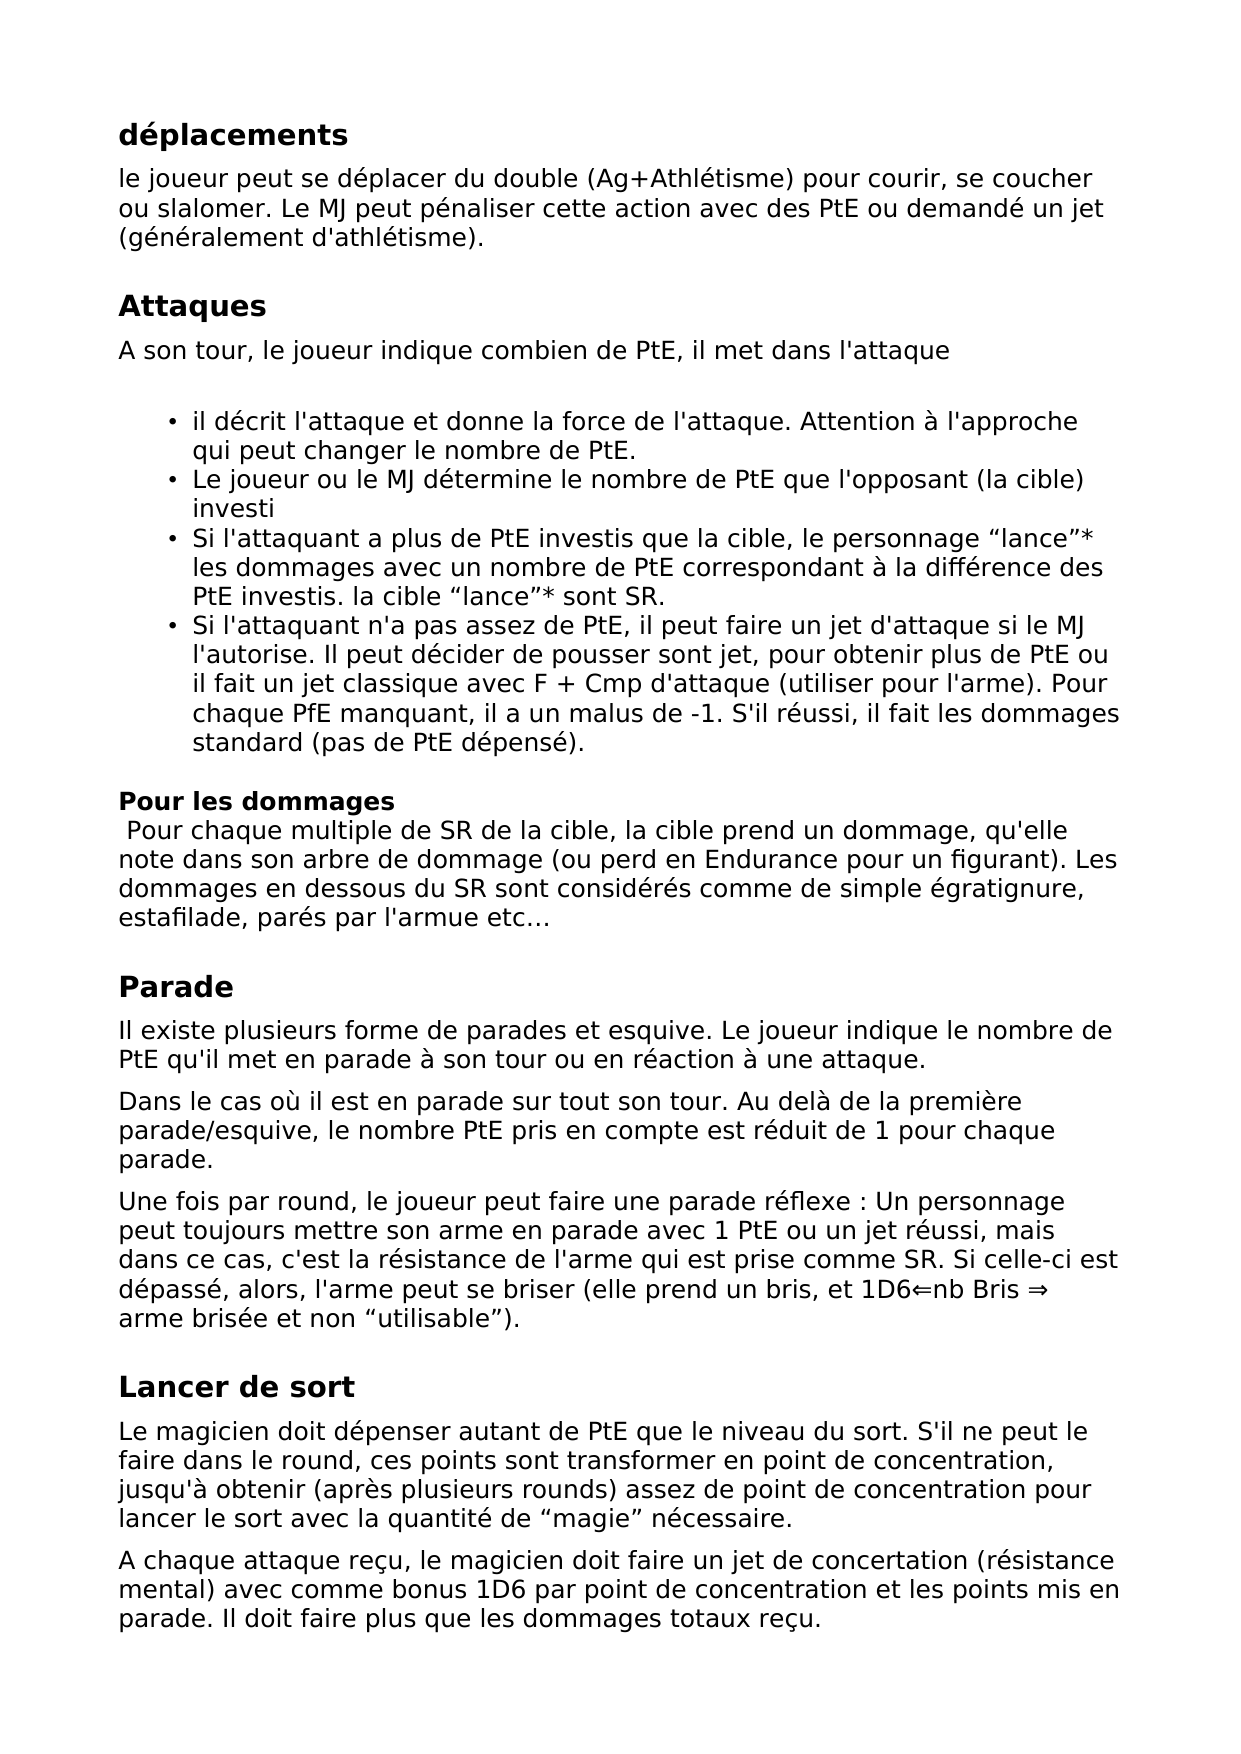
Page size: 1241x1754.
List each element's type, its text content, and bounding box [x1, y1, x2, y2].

text Le magicien doit dépenser autant de PtE que le niveau du sort. S'il ne peut le faire dans le round, ces points sont transformer en point de concentration, jusqu'à obtenir (après plusieurs rounds) assez de point de concentration pour lancer le sort avec la quantité de “magie” nécessaire. [118, 1417, 1122, 1534]
text Dans le cas où il est en parade sur tout son tour. Au delà de la première parade/esquive, le nombre PtE pris en compte est réduit de 1 pour chaque parade. [118, 1087, 1122, 1175]
subtitle déplacements [118, 118, 1122, 152]
list Le joueur ou le MJ détermine le nombre de PtE que l'opposant (la cible) investi [177, 466, 1122, 524]
subtitle Lancer de sort [118, 1371, 1122, 1404]
text le joueur peut se déplacer du double (Ag+Athlétisme) pour courir, se coucher ou slalomer. Le MJ peut pénaliser cette action avec des PtE ou demandé un jet (généralement d'athlétisme). [118, 164, 1122, 252]
text Il existe plusieurs forme de parades et esquive. Le joueur indique le nombre de PtE qu'il met en parade à son tour ou en réaction à une attaque. [118, 1016, 1122, 1075]
subtitle Parade [118, 970, 1122, 1004]
text A chaque attaque reçu, le magicien doit faire un jet de concertation (résistance mental) avec comme bonus 1D6 par point de concentration et les points mis en parade. Il doit faire plus que les dommages totaux reçu. [118, 1546, 1122, 1634]
list Si l'attaquant n'a pas assez de PtE, il peut faire un jet d'attaque si le MJ l'autorise. Il peut décider de pousser sont jet, pour obtenir plus de PtE ou il fait un jet classique avec F + Cmp d'attaque (utiliser pour l'arme). Pour chaque PfE manquant, il a un malus de -1. S'il réussi, il fait les dommages standard (pas de PtE dépensé). [177, 611, 1122, 757]
text A son tour, le joueur indique combien de PtE, il met dans l'attaque [118, 336, 1122, 365]
list Si l'attaquant a plus de PtE investis que la cible, le personnage “lance”* les dommages avec un nombre de PtE correspondant à la différence des PtE investis. la cible “lance”* sont SR. [177, 524, 1122, 611]
text Une fois par round, le joueur peut faire une parade réflexe : Un personnage peut toujours mettre son arme en parade avec 1 PtE ou un jet réussi, mais dans ce cas, c'est la résistance de l'arme qui est prise comme SR. Si celle-ci est dépassé, alors, l'arme peut se briser (elle prend un bris, et 1D6⇐nb Bris ⇒ arme brisée et non “utilisable”). [118, 1187, 1122, 1333]
list il décrit l'attaque et donne la force de l'attaque. Attention à l'approche qui peut changer le nombre de PtE. [177, 407, 1122, 466]
text Pour les dommages Pour chaque multiple de SR de la cible, la cible prend un dommage, qu'elle note dans son arbre de dommage (ou perd en Endurance pour un figurant). Les dommages en dessous du SR sont considérés comme de simple égratignure, estafilade, parés par l'armue etc… [118, 787, 1122, 932]
subtitle Attaques [118, 289, 1122, 323]
